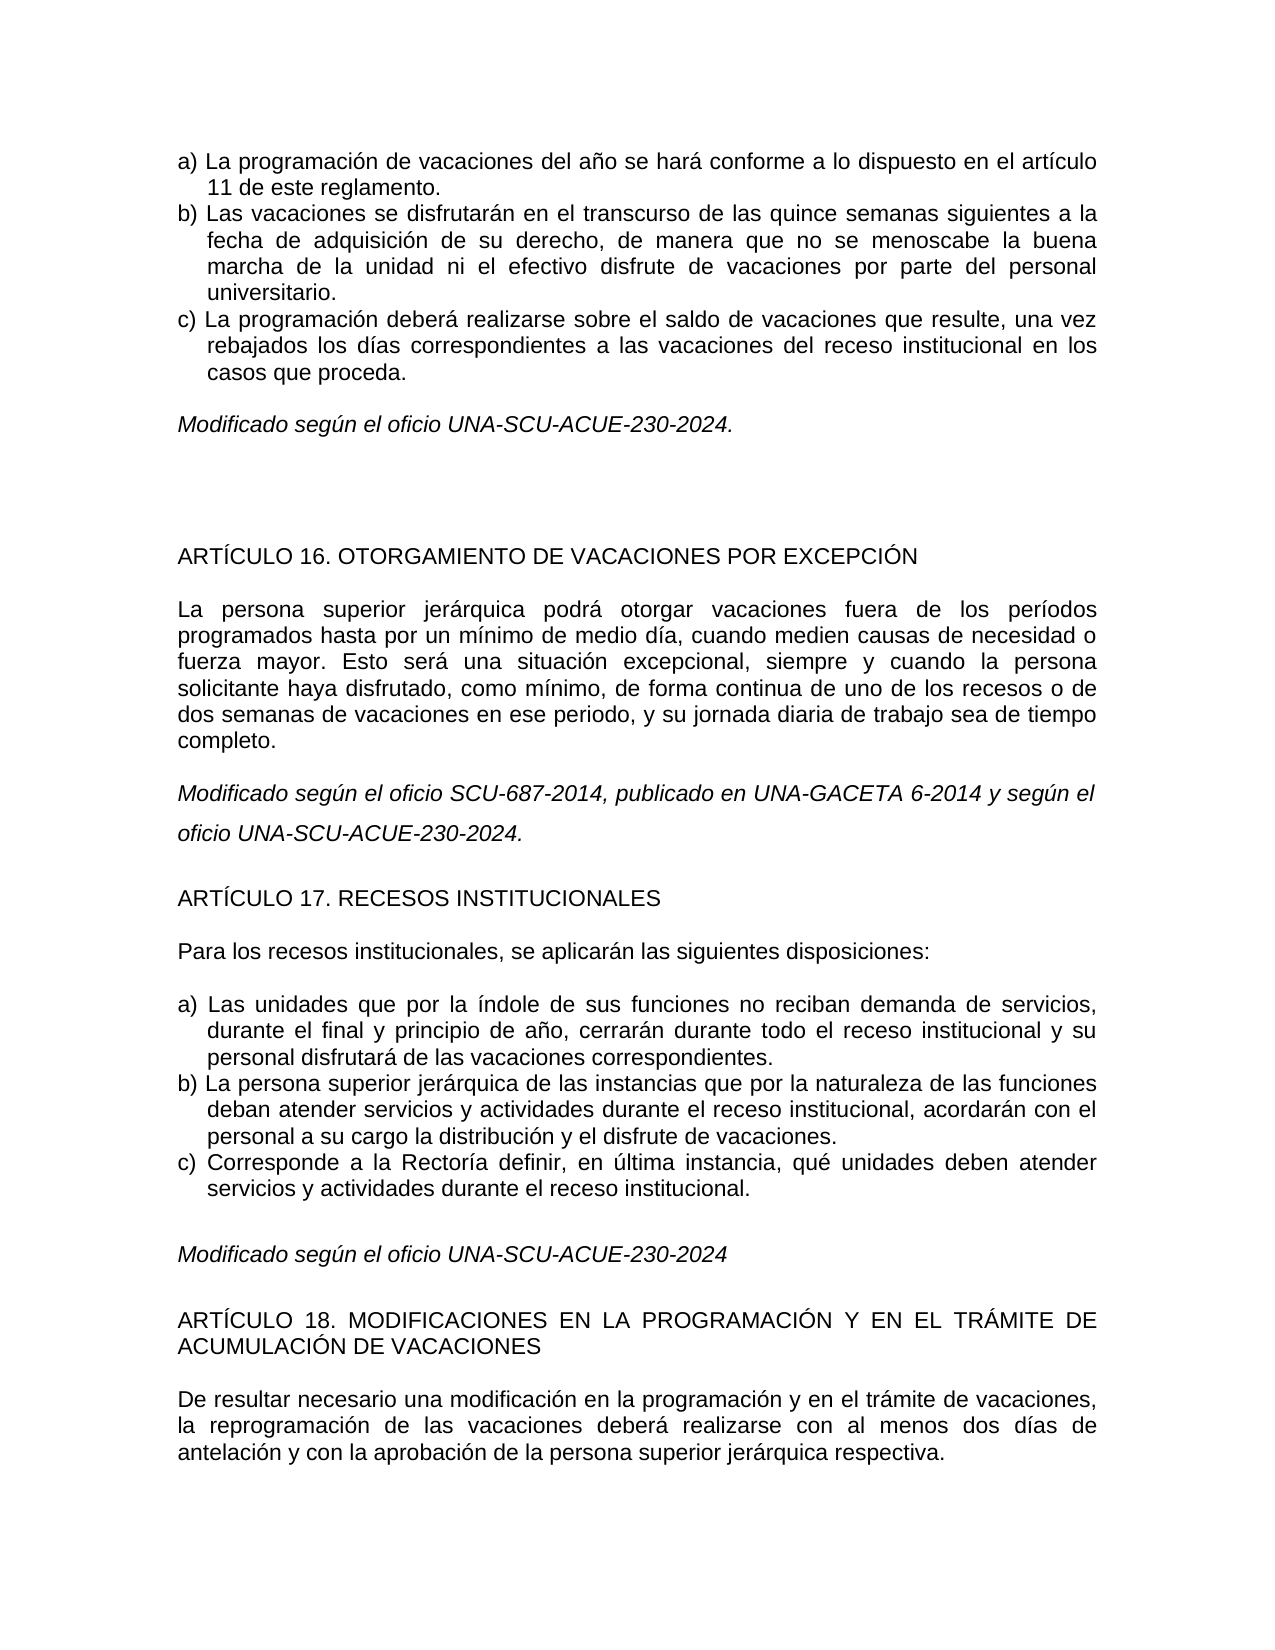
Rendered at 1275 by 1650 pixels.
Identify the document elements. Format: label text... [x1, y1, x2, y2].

text Modificado según el oficio UNA-SCU-ACUE-230-2024 [177, 1241, 1098, 1267]
text a) La programación de vacaciones del año se hará conforme a lo dispuesto en el artículo 11 de este reglamento. [177, 148, 1098, 200]
text La persona superior jerárquica podrá otorgar vacaciones fuera de los períodos programados hasta por un mínimo de medio día, cuando medien causas de necesidad o fuerza mayor. Esto será una situación excepcional, siempre y cuando la persona solicitante haya disfrutado, como mínimo, de forma continua de uno de los recesos o de dos semanas de vacaciones en ese periodo, y su jornada diaria de trabajo sea de tiempo completo. [177, 596, 1098, 754]
text ARTÍCULO 17. RECESOS INSTITUCIONALES [177, 885, 1098, 912]
text Modificado según el oficio UNA-SCU-ACUE-230-2024. [177, 411, 1098, 437]
text a) Las unidades que por la índole de sus funciones no reciban demanda de servicios, durante el final y principio de año, cerrarán durante todo el receso institucional y su personal disfrutará de las vacaciones correspondientes. [177, 991, 1098, 1070]
text ARTÍCULO 16. OTORGAMIENTO DE VACACIONES POR EXCEPCIÓN [177, 543, 1098, 569]
text c) La programación deberá realizarse sobre el saldo de vacaciones que resulte, una vez rebajados los días correspondientes a las vacaciones del receso institucional en los casos que proceda. [177, 306, 1098, 385]
text b) La persona superior jerárquica de las instancias que por la naturaleza de las funciones deban atender servicios y actividades durante el receso institucional, acordarán con el personal a su cargo la distribución y el disfrute de vacaciones. [177, 1070, 1098, 1149]
text b) Las vacaciones se disfrutarán en el transcurso de las quince semanas siguientes a la fecha de adquisición de su derecho, de manera que no se menoscabe la buena marcha de la unidad ni el efectivo disfrute de vacaciones por parte del personal universitario. [177, 200, 1098, 306]
text De resultar necesario una modificación en la programación y en el trámite de vacaciones, la reprogramación de las vacaciones deberá realizarse con al menos dos días de antelación y con la aprobación de la persona superior jerárquica respectiva. [177, 1386, 1098, 1465]
text Para los recesos institucionales, se aplicarán las siguientes disposiciones: [177, 938, 1098, 964]
text ARTÍCULO 18. MODIFICACIONES EN LA PROGRAMACIÓN Y EN EL TRÁMITE DE ACUMULACIÓN DE VACACIONES [177, 1307, 1098, 1360]
text c) Corresponde a la Rectoría definir, en última instancia, qué unidades deben atender servicios y actividades durante el receso institucional. [177, 1149, 1098, 1202]
text Modificado según el oficio SCU-687-2014, publicado en UNA-GACETA 6-2014 y según el oficio UNA-SCU-ACUE-230-2024. [177, 780, 1098, 846]
